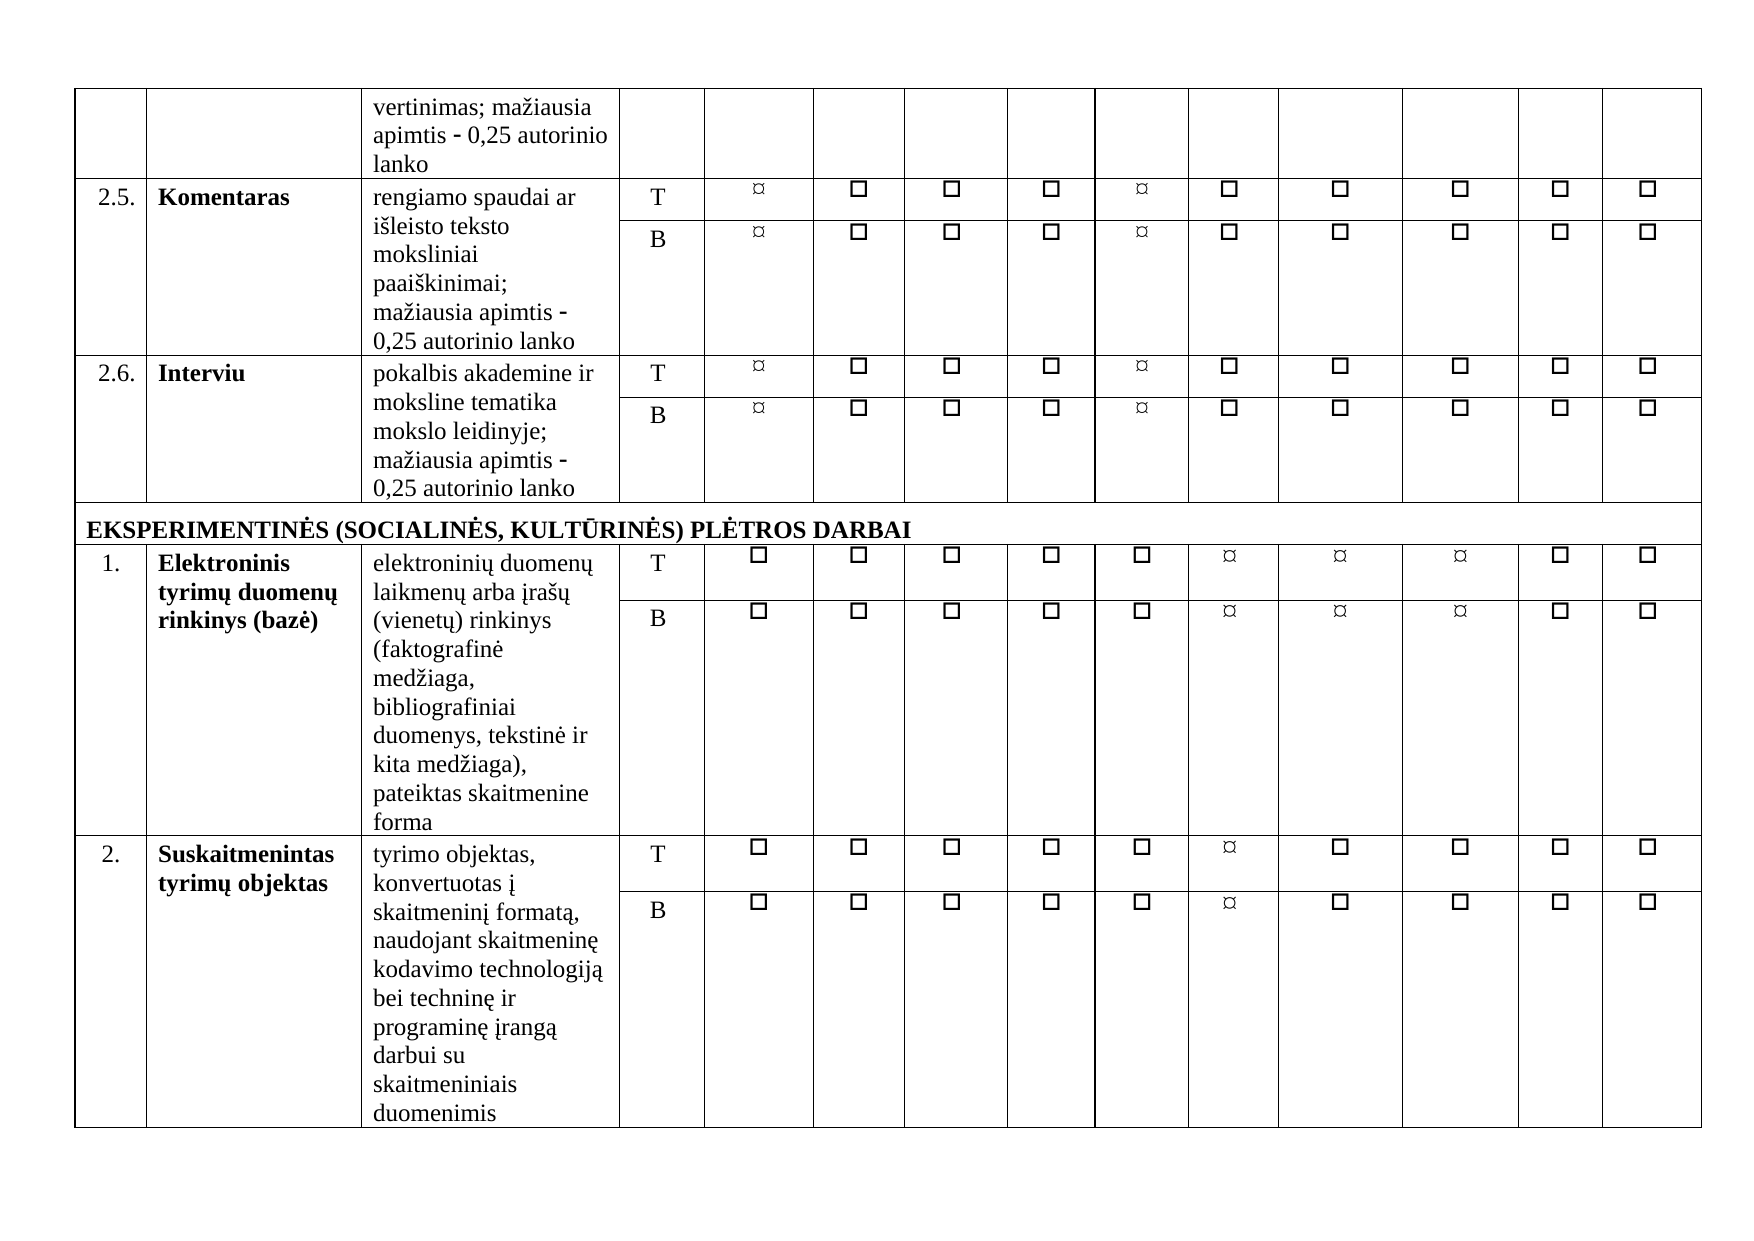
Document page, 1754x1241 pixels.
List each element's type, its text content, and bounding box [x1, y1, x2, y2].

table_cell  [1279, 356, 1402, 397]
table_cell  [1189, 398, 1278, 502]
table_cell  [1008, 221, 1094, 354]
table_cell  [1189, 601, 1278, 835]
table_cell vertinimas; mažiausia apimtis  0,25 autorinio lanko [362, 89, 619, 178]
table_cell B [620, 221, 704, 354]
table_cell  [814, 398, 904, 502]
table_cell  [705, 601, 813, 835]
table_cell T [620, 545, 704, 599]
table_cell  [1279, 892, 1402, 1127]
table_cell  [1403, 545, 1518, 599]
table_cell  [705, 892, 813, 1127]
table_cell  [1603, 398, 1701, 502]
table_cell  [1519, 179, 1602, 220]
table_cell tyrimo objektas, konvertuotas į skaitmeninį formatą, naudojant skaitmeninę kodavimo technologiją bei techninę ir programinę įrangą darbui su skaitmeniniais duomenimis [362, 836, 619, 1127]
table_cell EKSPERIMENTINĖS (SOCIALINĖS, KULTŪRINĖS) PLĖTROS DARBAI [76, 503, 1701, 544]
table_cell [147, 89, 361, 178]
table_cell  [1096, 601, 1188, 835]
table_cell  [814, 545, 904, 599]
table_cell  [705, 179, 813, 220]
table_cell  [1096, 398, 1188, 502]
table_cell  [1603, 221, 1701, 354]
table_cell Interviu [147, 356, 361, 502]
table_cell  [905, 601, 1007, 835]
table_cell  [1096, 892, 1188, 1127]
table_cell  [1189, 179, 1278, 220]
table_cell  [1008, 836, 1094, 891]
table_cell 1. [76, 545, 146, 835]
table_cell  [1279, 179, 1402, 220]
table_cell  [905, 179, 1007, 220]
table_cell [905, 89, 1007, 178]
table_cell  [1096, 836, 1188, 891]
table_cell [1008, 89, 1094, 178]
table_cell  [814, 221, 904, 354]
table_cell T [620, 356, 704, 397]
table_cell 2.6. [76, 356, 146, 502]
table_cell  [705, 836, 813, 891]
table_cell  [1403, 601, 1518, 835]
table_cell  [814, 836, 904, 891]
table_cell  [1189, 545, 1278, 599]
table_cell  [705, 398, 813, 502]
table_cell  [1189, 356, 1278, 397]
table_cell  [814, 179, 904, 220]
table_cell Suskaitmenintas tyrimų objektas [147, 836, 361, 1127]
table_cell  [1189, 836, 1278, 891]
table_cell  [1603, 601, 1701, 835]
table_cell B [620, 892, 704, 1127]
table_cell  [705, 221, 813, 354]
table_cell  [1519, 892, 1602, 1127]
table_cell  [1403, 398, 1518, 502]
table_cell [1096, 89, 1188, 178]
table_cell Komentaras [147, 179, 361, 354]
table_cell  [1603, 545, 1701, 599]
table_cell  [905, 545, 1007, 599]
table_cell  [1096, 179, 1188, 220]
table_cell  [1519, 398, 1602, 502]
table_cell  [1008, 545, 1094, 599]
table_cell  [905, 836, 1007, 891]
table_cell  [1519, 545, 1602, 599]
table_cell  [1279, 836, 1402, 891]
table_cell [620, 89, 704, 178]
table_cell  [905, 398, 1007, 502]
table_cell  [1279, 221, 1402, 354]
table_cell [1189, 89, 1278, 178]
table_cell B [620, 398, 704, 502]
table_cell  [1096, 545, 1188, 599]
table_cell pokalbis akademine ir moksline tematika mokslo leidinyje; mažiausia apimtis  0,25 autorinio lanko [362, 356, 619, 502]
table_cell  [705, 545, 813, 599]
table_cell  [1279, 398, 1402, 502]
table_cell  [1008, 892, 1094, 1127]
table_cell rengiamo spaudai ar išleisto teksto moksliniai paaiškinimai; mažiausia apimtis  0,25 autorinio lanko [362, 179, 619, 354]
table_cell  [1403, 836, 1518, 891]
table_cell  [1603, 836, 1701, 891]
table_cell elektroninių duomenų laikmenų arba įrašų (vienetų) rinkinys (faktografinė medžiaga, bibliografiniai duomenys, tekstinė ir kita medžiaga), pateiktas skaitmenine forma [362, 545, 619, 835]
table_cell [814, 89, 904, 178]
table_cell  [1519, 601, 1602, 835]
table_cell  [1008, 601, 1094, 835]
table_cell  [1096, 221, 1188, 354]
table_cell T [620, 836, 704, 891]
table_cell  [1008, 398, 1094, 502]
table_cell  [905, 356, 1007, 397]
table_cell  [905, 892, 1007, 1127]
table_cell [705, 89, 813, 178]
table_cell 2. [76, 836, 146, 1127]
table_cell  [1603, 179, 1701, 220]
table_cell  [1189, 892, 1278, 1127]
table_cell  [1279, 601, 1402, 835]
table_cell  [1189, 221, 1278, 354]
table_cell  [1519, 356, 1602, 397]
table_cell  [1008, 179, 1094, 220]
table_cell T [620, 179, 704, 220]
table_cell  [814, 356, 904, 397]
table_cell  [1403, 179, 1518, 220]
table_cell  [1519, 836, 1602, 891]
table_cell  [1603, 356, 1701, 397]
table_cell  [1403, 356, 1518, 397]
table_cell  [1603, 892, 1701, 1127]
table_cell 2.5. [76, 179, 146, 354]
table_cell [1519, 89, 1602, 178]
table_cell  [705, 356, 813, 397]
table_cell  [1519, 221, 1602, 354]
table_cell  [1008, 356, 1094, 397]
table_cell  [1096, 356, 1188, 397]
table_cell [76, 89, 146, 178]
table_cell  [814, 601, 904, 835]
table_cell [1603, 89, 1701, 178]
table_cell  [1403, 892, 1518, 1127]
table_cell  [1279, 545, 1402, 599]
table_cell [1279, 89, 1402, 178]
table_cell  [814, 892, 904, 1127]
table_cell  [1403, 221, 1518, 354]
table_cell [1403, 89, 1518, 178]
table_cell B [620, 601, 704, 835]
table_cell Elektroninis tyrimų duomenų rinkinys (bazė) [147, 545, 361, 835]
table_cell  [905, 221, 1007, 354]
